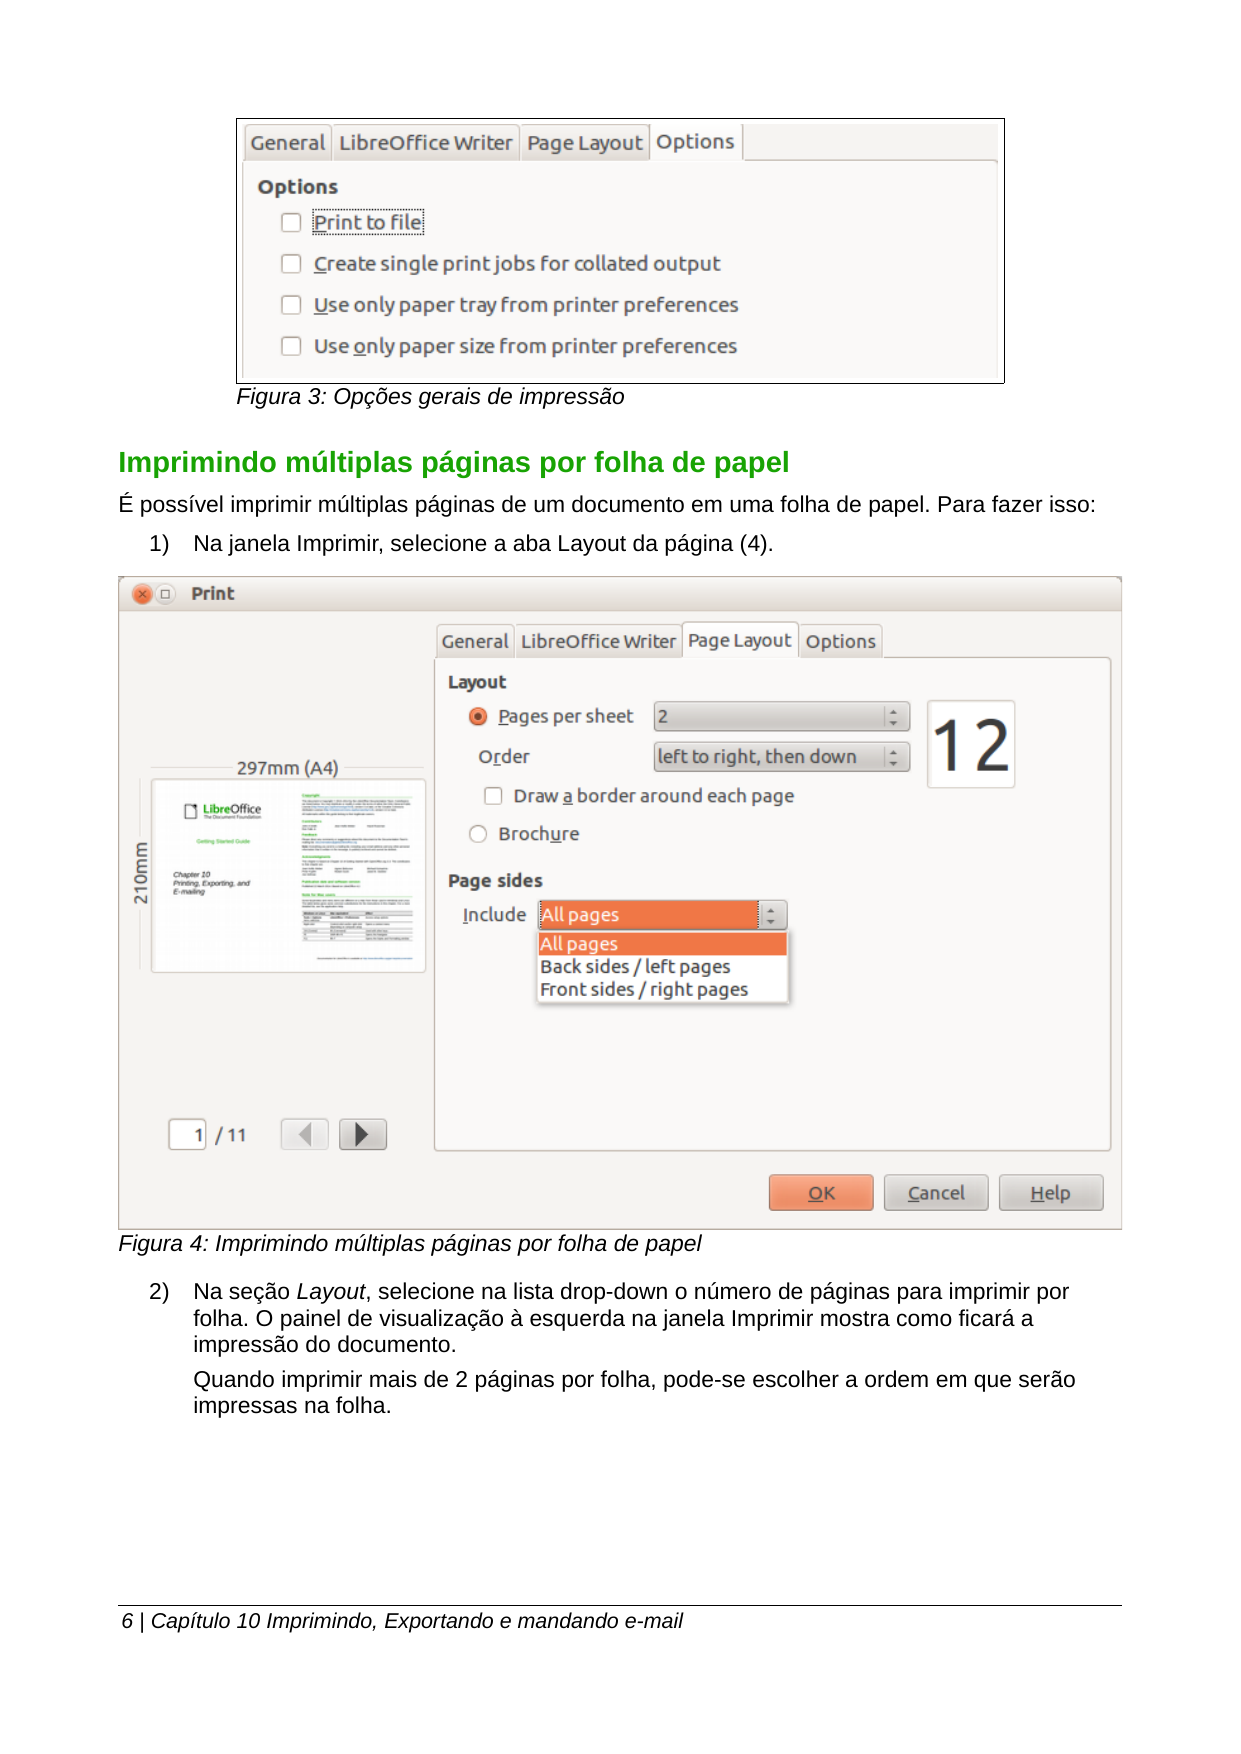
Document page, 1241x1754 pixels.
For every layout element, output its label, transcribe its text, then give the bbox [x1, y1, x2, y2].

picture [118, 576, 1123, 1230]
list É possível imprimir múltiplas páginas de um documento em uma folha de papel. Para fazer isso: [118, 491, 1122, 517]
subtitle Imprimindo múltiplas páginas por folha de papel [118, 445, 1122, 479]
list Na janela Imprimir, selecione a aba Layout da página (Figura 4). [169, 529, 1122, 556]
list Na seção Layout, selecione na lista drop-down o número de páginas para imprimir por folha. O painel de visualização à esquerda na janela Imprimir mostra como ficará a impressão do documento. [169, 1278, 1122, 1357]
picture [242, 124, 998, 378]
text Figura 4: Imprimindo múltiplas páginas por folha de papel [118, 1230, 1122, 1256]
text Figura 3: Opções gerais de impressão [236, 384, 1004, 410]
list Quando imprimir mais de 2 páginas por folha, pode-se escolher a ordem em que serão impressas na folha. [193, 1366, 1122, 1419]
